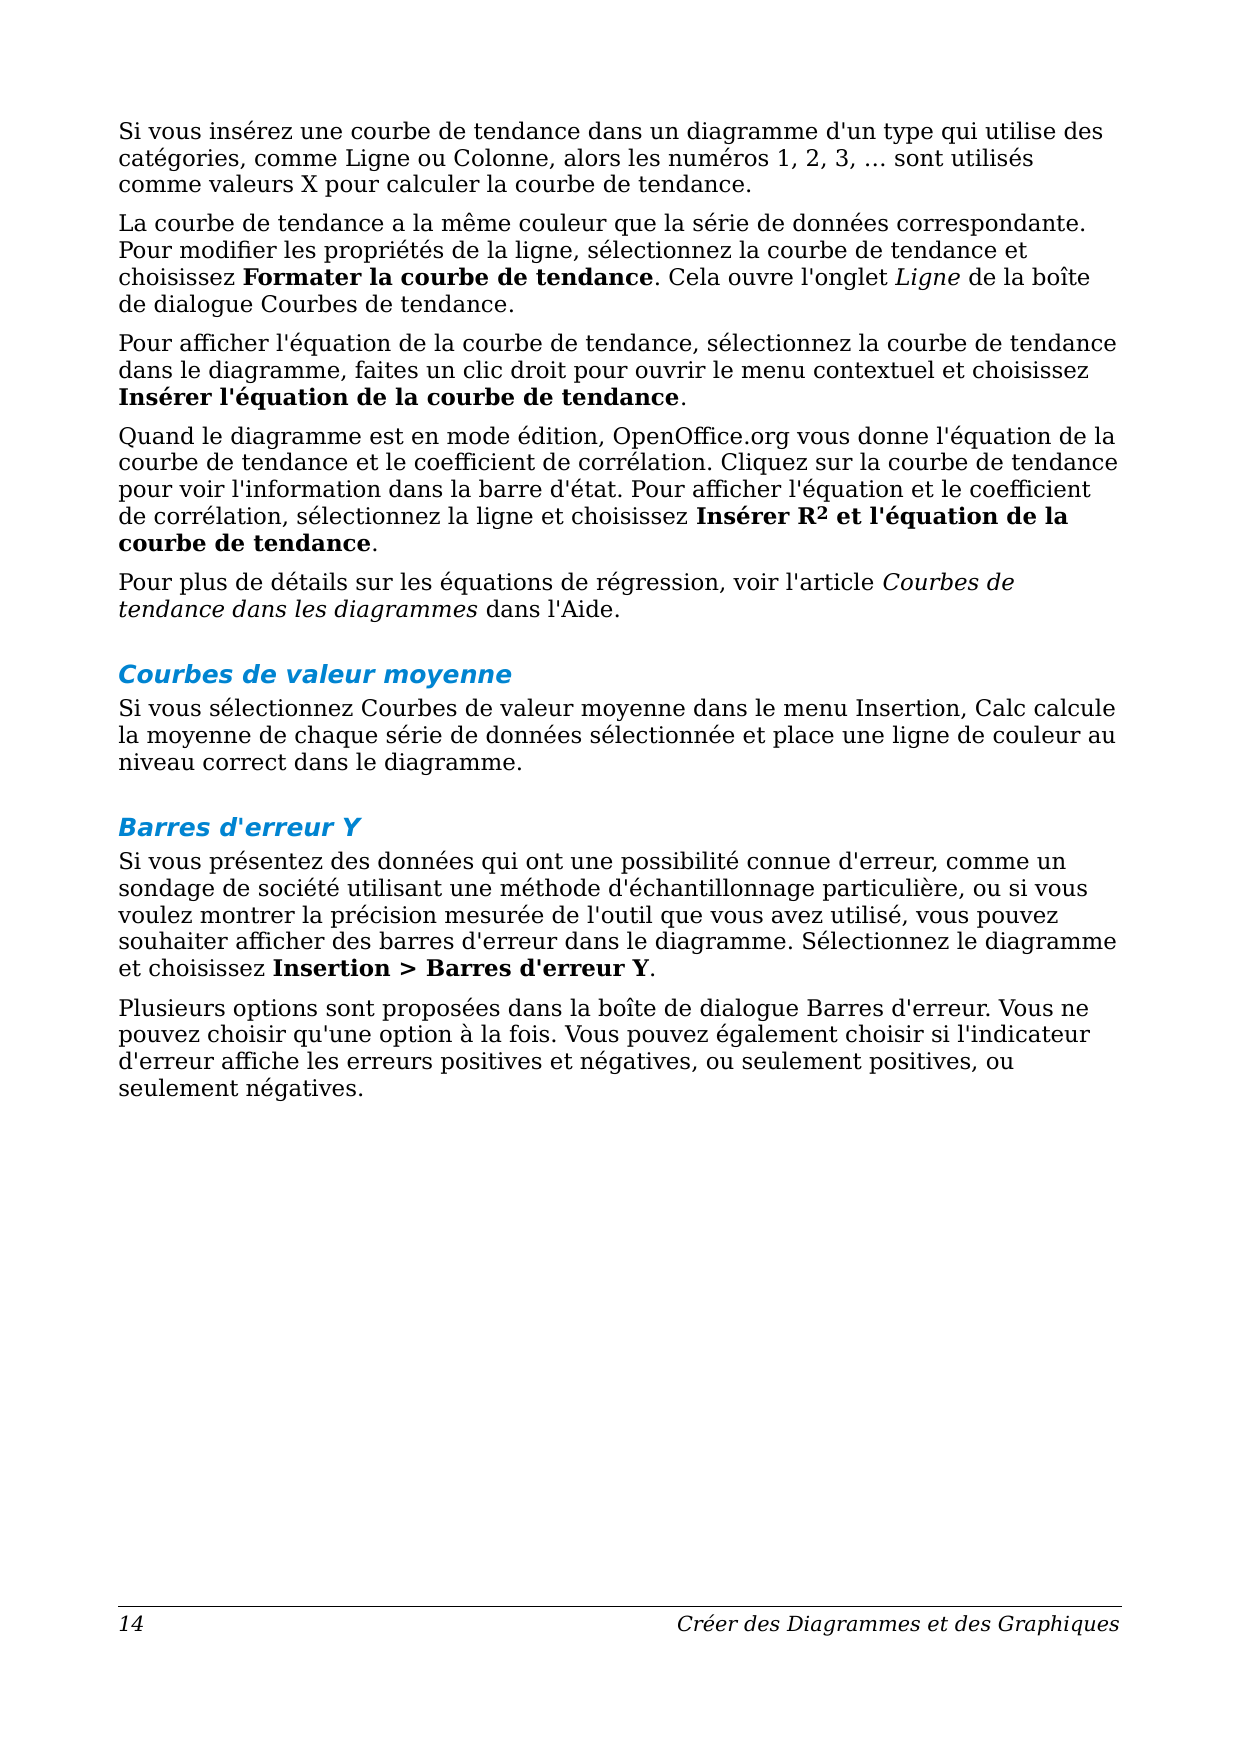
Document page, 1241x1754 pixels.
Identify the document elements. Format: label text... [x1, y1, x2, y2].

subtitle Courbes de valeur moyenne [118, 660, 1122, 689]
text Pour plus de détails sur les équations de régression, voir l'article Courbes de tendance dans les diagrammes dans l'Aide. [118, 569, 1122, 623]
text Si vous présentez des données qui ont une possibilité connue d'erreur, comme un sondage de société utilisant une méthode d'échantillonnage particulière, ou si vous voulez montrer la précision mesurée de l'outil que vous avez utilisé, vous pouvez souhaiter afficher des barres d'erreur dans le diagramme. Sélectionnez le diagramme et choisissez Insertion > Barres d'erreur Y. [118, 848, 1122, 982]
text Quand le diagramme est en mode édition, OpenOffice.org vous donne l'équation de la courbe de tendance et le coefficient de corrélation. Cliquez sur la courbe de tendance pour voir l'information dans la barre d'état. Pour afficher l'équation et le coefficient de corrélation, sélectionnez la ligne et choisissez Insérer R2 et l'équation de la courbe de tendance. [118, 423, 1122, 557]
text Pour afficher l'équation de la courbe de tendance, sélectionnez la courbe de tendance dans le diagramme, faites un clic droit pour ouvrir le menu contextuel et choisissez Insérer l'équation de la courbe de tendance. [118, 330, 1122, 410]
text Si vous insérez une courbe de tendance dans un diagramme d'un type qui utilise des catégories, comme Ligne ou Colonne, alors les numéros 1, 2, 3, … sont utilisés comme valeurs X pour calculer la courbe de tendance. [118, 118, 1122, 198]
subtitle Barres d'erreur Y [118, 813, 1122, 842]
text Plusieurs options sont proposées dans la boîte de dialogue Barres d'erreur. Vous ne pouvez choisir qu'une option à la fois. Vous pouvez également choisir si l'indicateur d'erreur affiche les erreurs positives et négatives, ou seulement positives, ou seulement négatives. [118, 995, 1122, 1101]
text Si vous sélectionnez Courbes de valeur moyenne dans le menu Insertion, Calc calcule la moyenne de chaque série de données sélectionnée et place une ligne de couleur au niveau correct dans le diagramme. [118, 696, 1122, 776]
text La courbe de tendance a la même couleur que la série de données correspondante. Pour modifier les propriétés de la ligne, sélectionnez la courbe de tendance et choisissez Formater la courbe de tendance. Cela ouvre l'onglet Ligne de la boîte de dialogue Courbes de tendance. [118, 211, 1122, 318]
